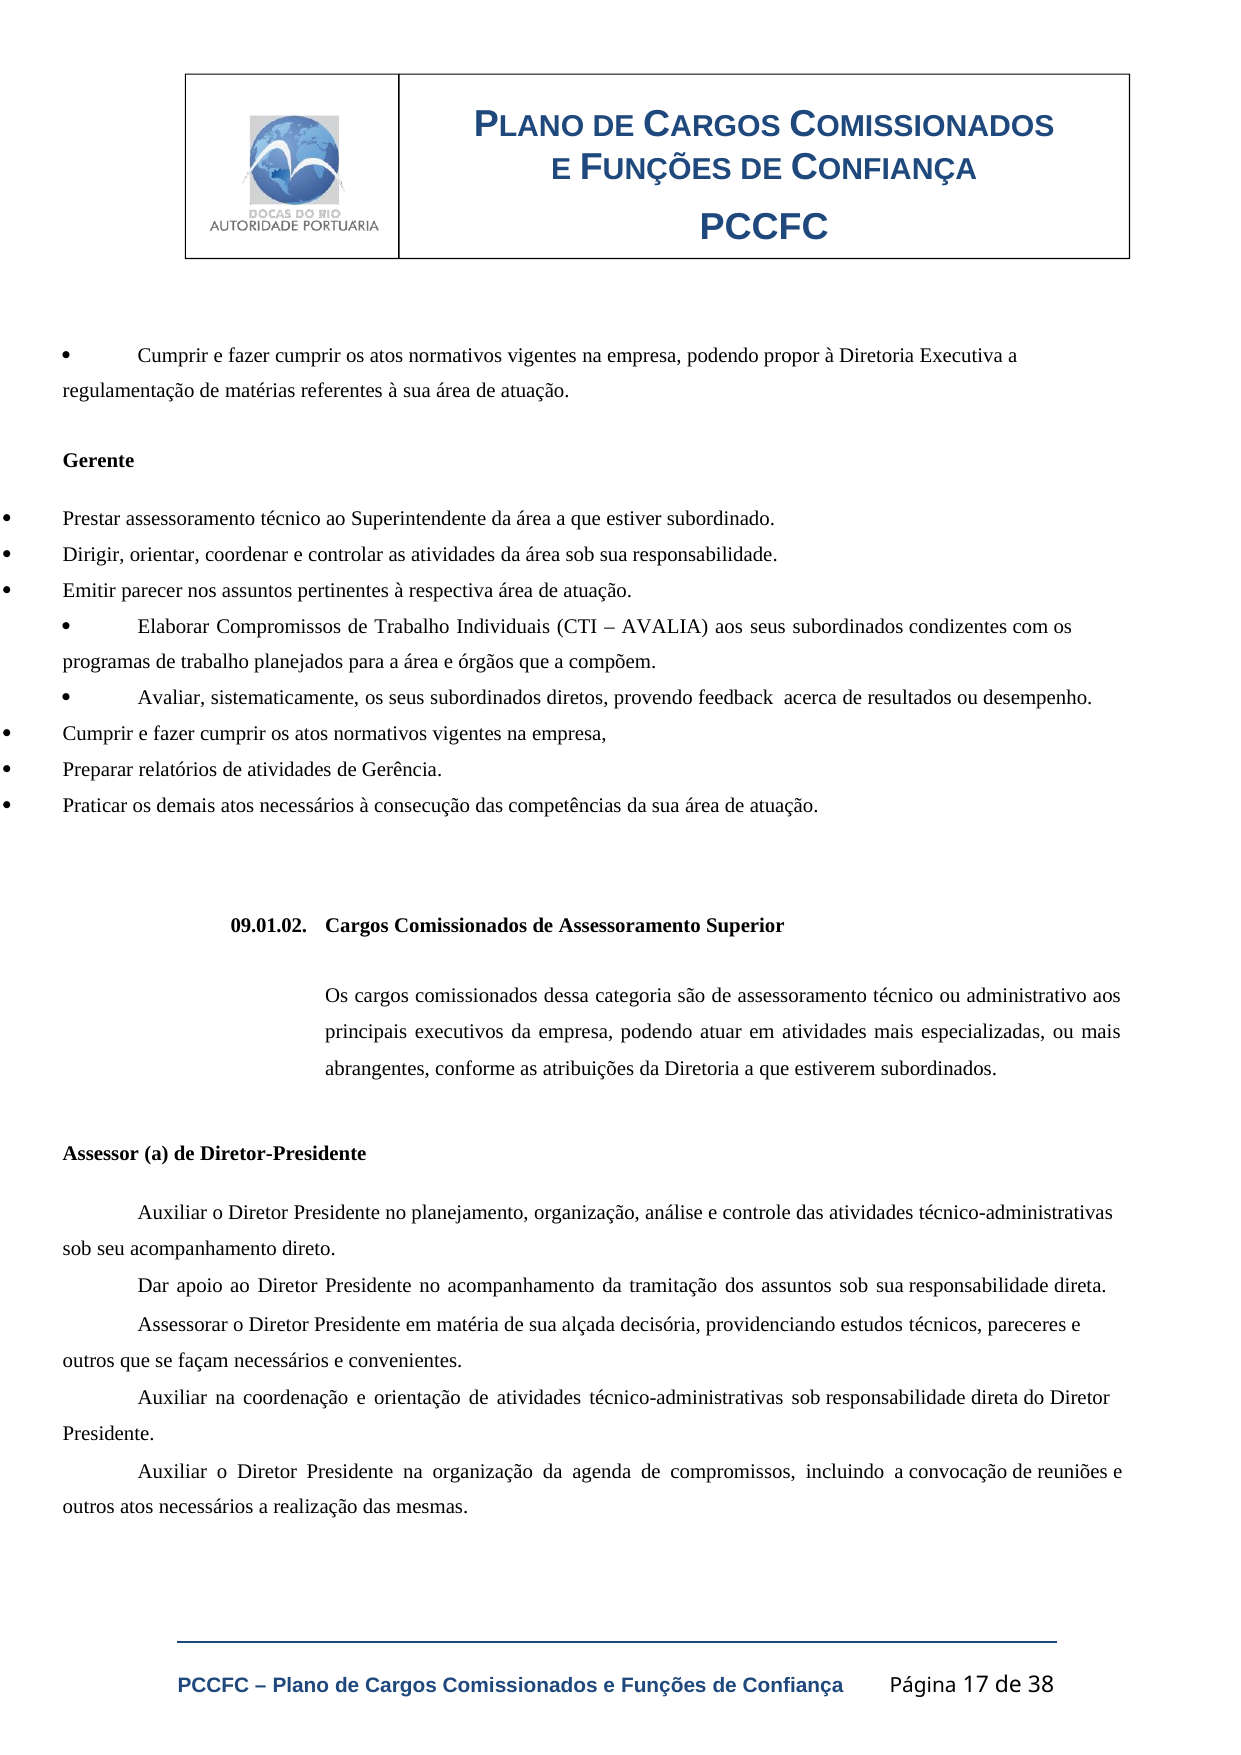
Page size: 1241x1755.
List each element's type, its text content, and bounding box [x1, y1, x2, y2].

list Cargos Comissionados de Assessoramento Superior [230, 913, 1199, 937]
list Praticar os demais atos necessários à consecução das competências da sua área de atuação. [3, 792, 1199, 817]
list Auxiliar na coordenação e orientação de atividades técnico-administrativas sob responsabilidade direta do Diretor Presidente. [62, 1383, 1123, 1445]
list Dar apoio ao Diretor Presidente no acompanhamento da tramitação dos assuntos sob sua responsabilidade direta. [62, 1271, 1123, 1297]
text Os cargos comissionados dessa categoria são de assessoramento técnico ou administrativo aos principais executivos da empresa, podendo atuar em atividades mais especializadas, ou mais abrangentes, conforme as atribuições da Diretoria a que estiverem subordinados. [325, 983, 1122, 1079]
list Prestar assessoramento técnico ao Superintendente da área a que estiver subordinado. [3, 506, 1199, 530]
list Gerente [0, 448, 1199, 472]
list Cumprir e fazer cumprir os atos normativos vigentes na empresa, [3, 720, 1199, 744]
list Avaliar, sistematicamente, os seus subordinados diretos, provendo feedback acerca de resultados ou desempenho. [62, 684, 1122, 709]
list Cumprir e fazer cumprir os atos normativos vigentes na empresa, podendo propor à Diretoria Executiva a regulamentação de matérias referentes à sua área de atuação. [62, 343, 1122, 402]
list Auxiliar o Diretor Presidente no planejamento, organização, análise e controle das atividades técnico-administrativas sob seu acompanhamento direto. [62, 1198, 1123, 1259]
list Emitir parecer nos assuntos pertinentes à respectiva área de atuação. [3, 578, 1199, 602]
list Assessor (a) de Diretor-Presidente [0, 1141, 1199, 1164]
list Preparar relatórios de atividades de Gerência. [3, 756, 1199, 781]
list Auxiliar o Diretor Presidente na organização da agenda de compromissos, incluindo a convocação de reuniões e outros atos necessários a realização das mesmas. [62, 1457, 1122, 1518]
list Dirigir, orientar, coordenar e controlar as atividades da área sob sua responsabilidade. [3, 542, 1199, 566]
list Assessorar o Diretor Presidente em matéria de sua alçada decisória, providenciando estudos técnicos, pareceres e outros que se façam necessários e convenientes. [62, 1310, 1122, 1372]
list Elaborar Compromissos de Trabalho Individuais (CTI – AVALIA) aos seus subordinados condizentes com os programas de trabalho planejados para a área e órgãos que a compõem. [62, 614, 1123, 673]
